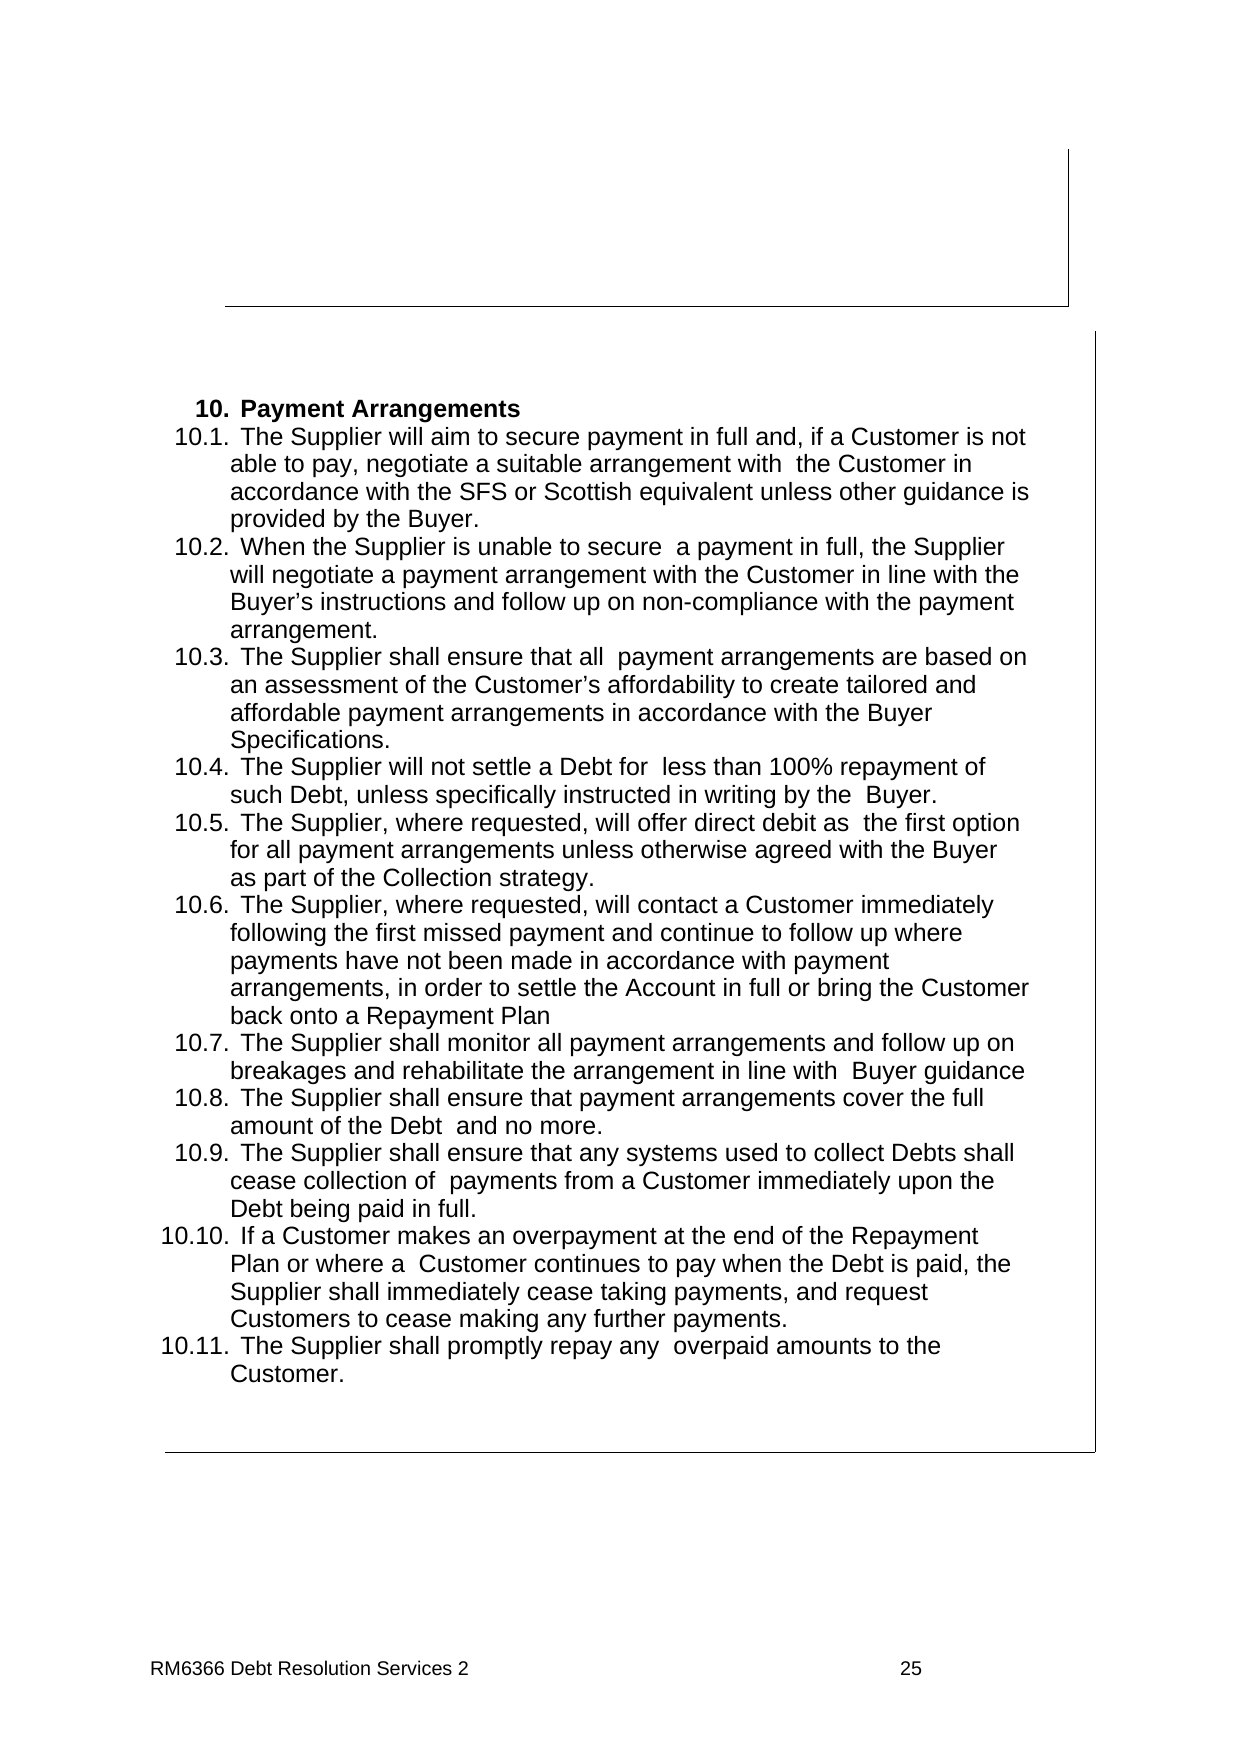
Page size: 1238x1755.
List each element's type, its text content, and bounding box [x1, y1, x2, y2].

list The Supplier will not settle a Debt for less than 100% repayment of such Debt, unless specifically instructed in writing by the Buyer. [165, 754, 1095, 809]
list The Supplier shall monitor all payment arrangements and follow up on breakages and rehabilitate the arrangement in line with Buyer guidance [165, 1029, 1095, 1085]
list The Supplier shall ensure that any systems used to collect Debts shall cease collection of payments from a Customer immediately upon the Debt being paid in full. [165, 1140, 1095, 1222]
list The Supplier shall ensure that payment arrangements cover the full amount of the Debt and no more. [165, 1085, 1095, 1140]
list The Supplier, where requested, will offer direct debit as the first option for all payment arrangements unless otherwise agreed with the Buyer as part of the Collection strategy. [165, 809, 1095, 892]
list The Supplier, where requested, will contact a Customer immediately following the first missed payment and continue to follow up where payments have not been made in accordance with payment arrangements, in order to settle the Account in full or bring the Customer back onto a Repayment Plan [165, 892, 1095, 1029]
list If a Customer makes an overpayment at the end of the Repayment Plan or where a Customer continues to pay when the Debt is paid, the Supplier shall immediately cease taking payments, and request Customers to cease making any further payments. [165, 1222, 1095, 1333]
list When the Supplier is unable to secure a payment in full, the Supplier will negotiate a payment arrangement with the Customer in line with the Buyer’s instructions and follow up on non-compliance with the payment arrangement. [165, 533, 1095, 643]
list The Supplier will aim to secure payment in full and, if a Customer is not able to pay, negotiate a suitable arrangement with the Customer in accordance with the SFS or Scottish equivalent unless other guidance is provided by the Buyer. [165, 423, 1095, 533]
list The Supplier shall promptly repay any overpaid amounts to the Customer. [165, 1333, 1095, 1452]
list The Supplier shall ensure that all payment arrangements are based on an assessment of the Customer’s affordability to create tailored and affordable payment arrangements in accordance with the Buyer Specifications. [165, 643, 1095, 754]
list Payment Arrangements [165, 331, 1095, 423]
